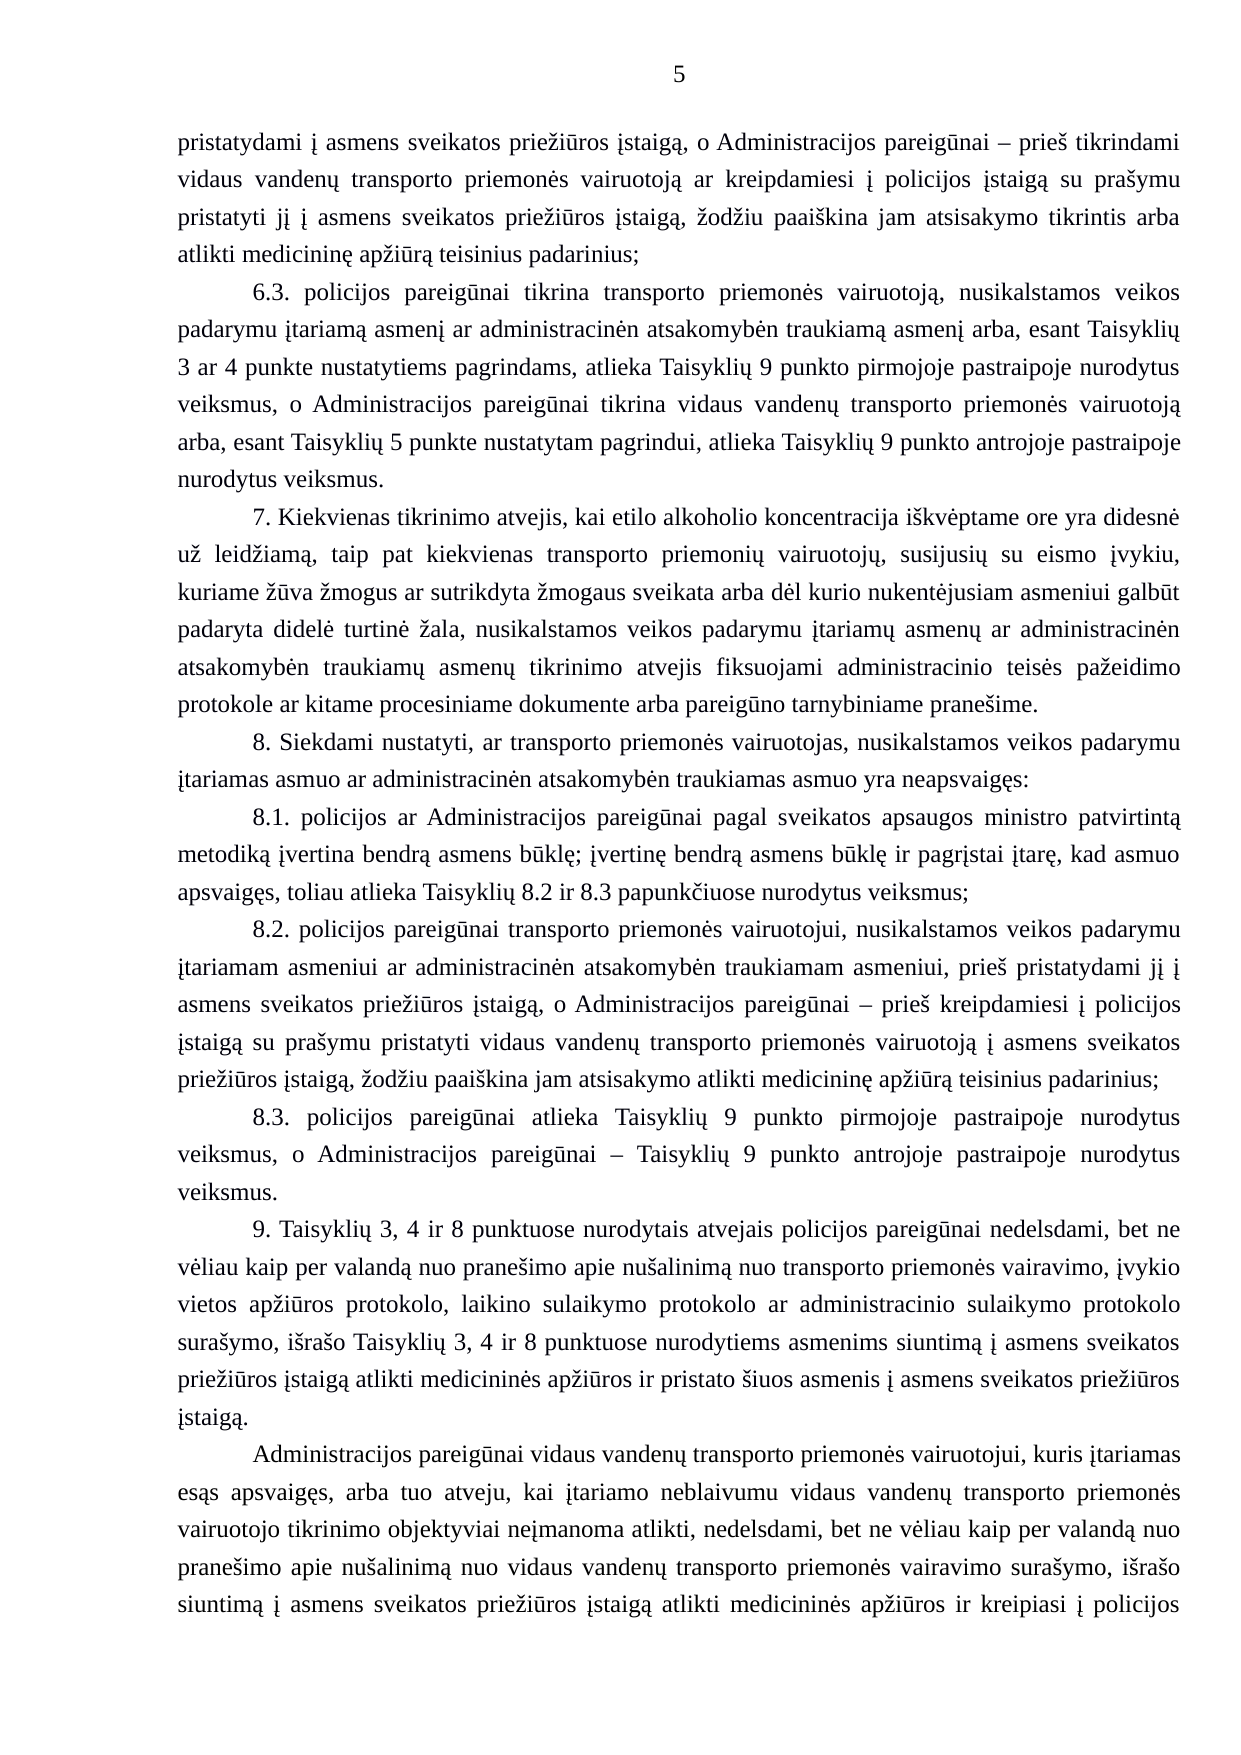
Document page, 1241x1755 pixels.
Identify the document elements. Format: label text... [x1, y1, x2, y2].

text 9. Taisyklių 3, 4 ir 8 punktuose nurodytais atvejais policijos pareigūnai nedelsdami, bet ne vėliau kaip per valandą nuo pranešimo apie nušalinimą nuo transporto priemonės vairavimo, įvykio vietos apžiūros protokolo, laikino sulaikymo protokolo ar administracinio sulaikymo protokolo surašymo, išrašo Taisyklių 3, 4 ir 8 punktuose nurodytiems asmenims siuntimą į asmens sveikatos priežiūros įstaigą atlikti medicininės apžiūros ir pristato šiuos asmenis į asmens sveikatos priežiūros įstaigą. [177, 1206, 1181, 1431]
text pristatydami į asmens sveikatos priežiūros įstaigą, o Administracijos pareigūnai – prieš tikrindami vidaus vandenų transporto priemonės vairuotoją ar kreipdamiesi į policijos įstaigą su prašymu pristatyti jį į asmens sveikatos priežiūros įstaigą, žodžiu paaiškina jam atsisakymo tikrintis arba atlikti medicininę apžiūrą teisinius padarinius; [177, 118, 1181, 268]
text 8.1. policijos ar Administracijos pareigūnai pagal sveikatos apsaugos ministro patvirtintą metodiką įvertina bendrą asmens būklę; įvertinę bendrą asmens būklę ir pagrįstai įtarę, kad asmuo apsvaigęs, toliau atlieka Taisyklių 8.2 ir 8.3 papunkčiuose nurodytus veiksmus; [177, 793, 1181, 906]
text 7. Kiekvienas tikrinimo atvejis, kai etilo alkoholio koncentracija iškvėptame ore yra didesnė už leidžiamą, taip pat kiekvienas transporto priemonių vairuotojų, susijusių su eismo įvykiu, kuriame žūva žmogus ar sutrikdyta žmogaus sveikata arba dėl kurio nukentėjusiam asmeniui galbūt padaryta didelė turtinė žala, nusikalstamos veikos padarymu įtariamų asmenų ar administracinėn atsakomybėn traukiamų asmenų tikrinimo atvejis fiksuojami administracinio teisės pažeidimo protokole ar kitame procesiniame dokumente arba pareigūno tarnybiniame pranešime. [177, 493, 1181, 718]
text 8. Siekdami nustatyti, ar transporto priemonės vairuotojas, nusikalstamos veikos padarymu įtariamas asmuo ar administracinėn atsakomybėn traukiamas asmuo yra neapsvaigęs: [177, 718, 1181, 793]
text 8.2. policijos pareigūnai transporto priemonės vairuotojui, nusikalstamos veikos padarymu įtariamam asmeniui ar administracinėn atsakomybėn traukiamam asmeniui, prieš pristatydami jį į asmens sveikatos priežiūros įstaigą, o Administracijos pareigūnai – prieš kreipdamiesi į policijos įstaigą su prašymu pristatyti vidaus vandenų transporto priemonės vairuotoją į asmens sveikatos priežiūros įstaigą, žodžiu paaiškina jam atsisakymo atlikti medicininę apžiūrą teisinius padarinius; [177, 906, 1181, 1093]
text Administracijos pareigūnai vidaus vandenų transporto priemonės vairuotojui, kuris įtariamas esąs apsvaigęs, arba tuo atveju, kai įtariamo neblaivumu vidaus vandenų transporto priemonės vairuotojo tikrinimo objektyviai neįmanoma atlikti, nedelsdami, bet ne vėliau kaip per valandą nuo pranešimo apie nušalinimą nuo vidaus vandenų transporto priemonės vairavimo surašymo, išrašo siuntimą į asmens sveikatos priežiūros įstaigą atlikti medicininės apžiūros ir kreipiasi į policijos [177, 1431, 1181, 1618]
text 8.3. policijos pareigūnai atlieka Taisyklių 9 punkto pirmojoje pastraipoje nurodytus veiksmus, o Administracijos pareigūnai – Taisyklių 9 punkto antrojoje pastraipoje nurodytus veiksmus. [177, 1093, 1181, 1206]
text 6.3. policijos pareigūnai tikrina transporto priemonės vairuotoją, nusikalstamos veikos padarymu įtariamą asmenį ar administracinėn atsakomybėn traukiamą asmenį arba, esant Taisyklių 3 ar 4 punkte nustatytiems pagrindams, atlieka Taisyklių 9 punkto pirmojoje pastraipoje nurodytus veiksmus, o Administracijos pareigūnai tikrina vidaus vandenų transporto priemonės vairuotoją arba, esant Taisyklių 5 punkte nustatytam pagrindui, atlieka Taisyklių 9 punkto antrojoje pastraipoje nurodytus veiksmus. [177, 268, 1181, 493]
